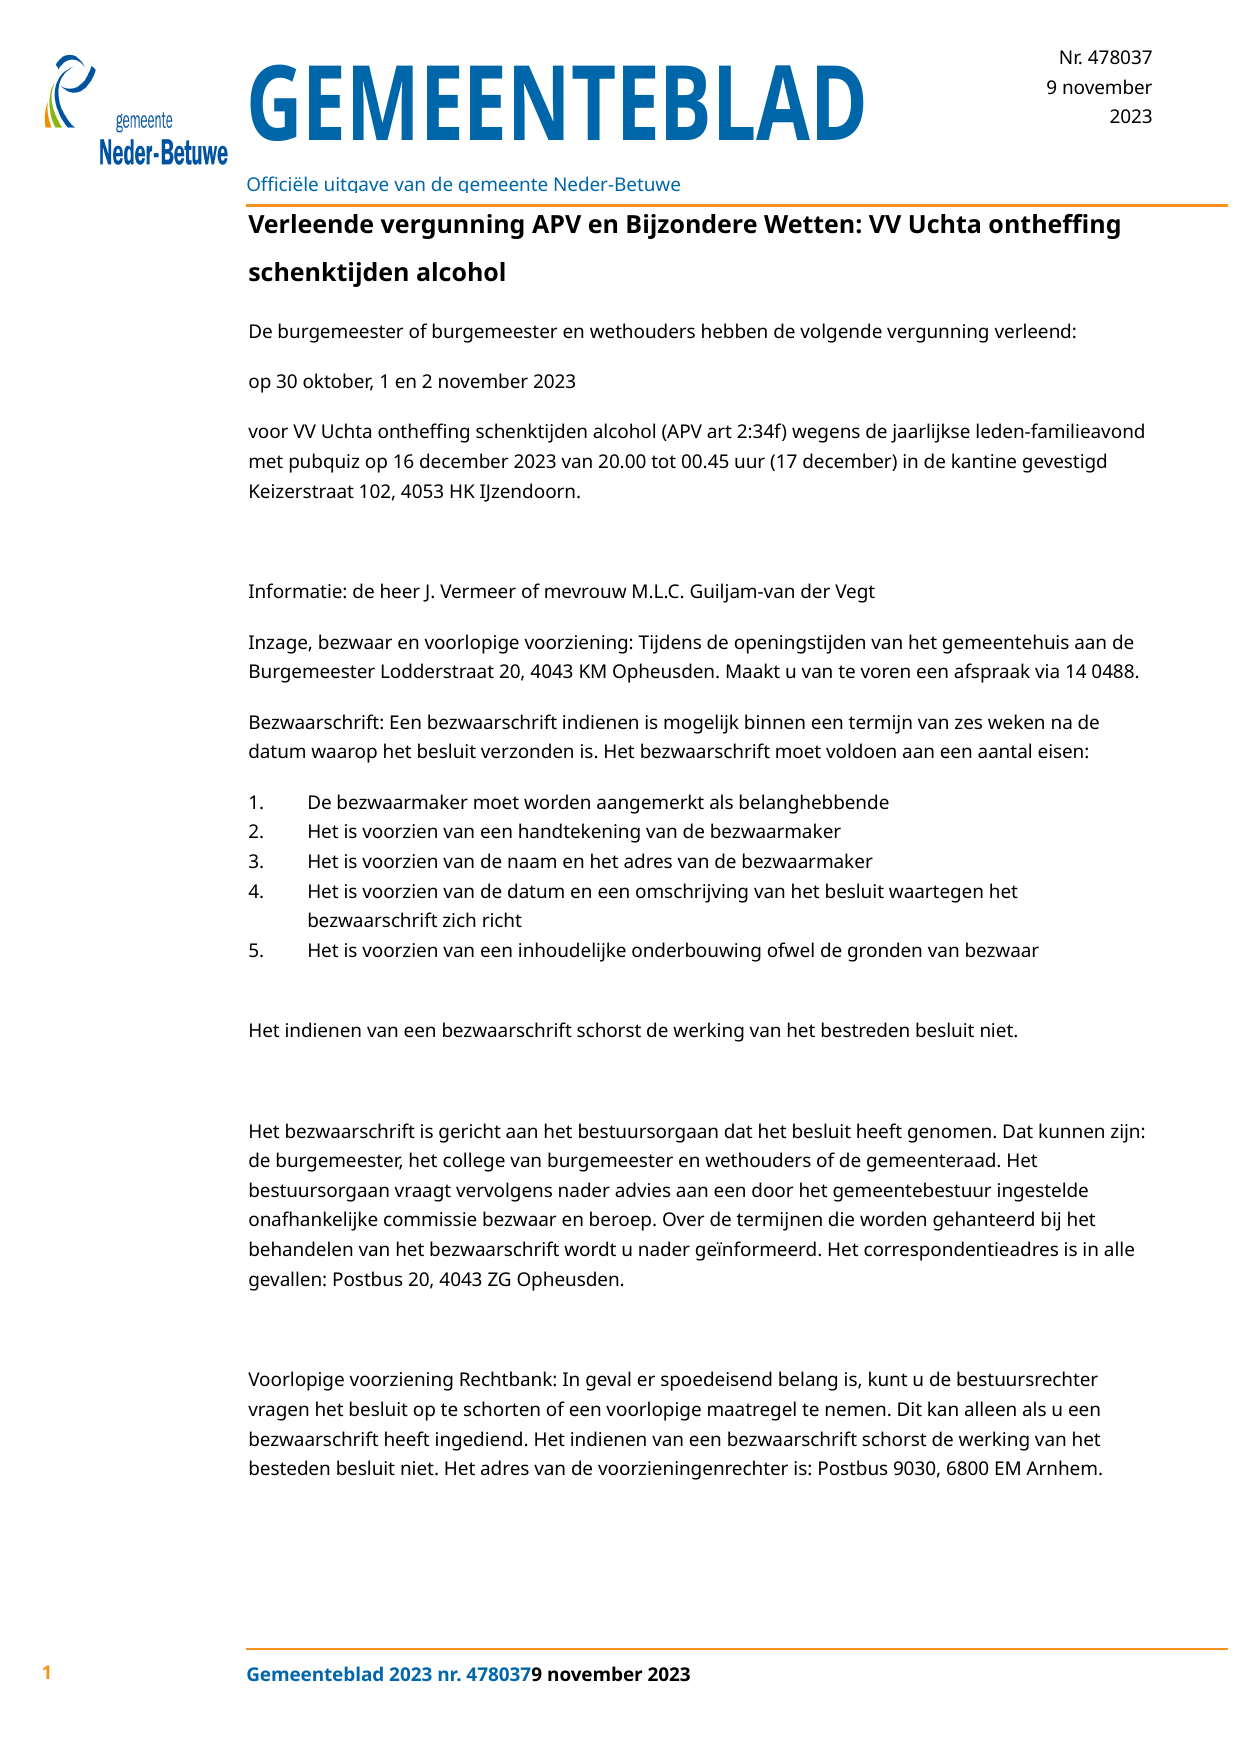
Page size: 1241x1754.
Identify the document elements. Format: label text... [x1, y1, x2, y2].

text Het indienen van een bezwaarschrift schorst de werking van het bestreden besluit niet. [248, 1017, 1152, 1043]
text Inzage, bezwaar en voorlopige voorziening: Tijdens de openingstijden van het gemeentehuis aan de Burgemeester Lodderstraat 20, 4043 KM Opheusden. Maakt u van te voren een afspraak via 14 0488. [248, 629, 1152, 684]
list Het is voorzien van een handtekening van de bezwaarmaker [248, 819, 1152, 844]
list Het is voorzien van de naam en het adres van de bezwaarmaker [248, 848, 1152, 874]
picture [41, 47, 231, 172]
list De bezwaarmaker moet worden aangemerkt als belanghebbende [248, 789, 1152, 815]
text Informatie: de heer J. Vermeer of mevrouw M.L.C. Guiljam-van der Vegt [248, 579, 1152, 604]
text voor VV Uchta ontheffing schenktijden alcohol (APV art 2:34f) wegens de jaarlijkse leden-familieavond met pubquiz op 16 december 2023 van 20.00 tot 00.45 uur (17 december) in de kantine gevestigd Keizerstraat 102, 4053 HK IJzendoorn. [248, 419, 1152, 504]
text Verleende vergunning APV en Bijzondere Wetten: VV Uchta ontheffing schenktijden alcohol [248, 207, 1152, 288]
text De burgemeester of burgemeester en wethouders hebben de volgende vergunning verleend: [248, 318, 1152, 344]
text Bezwaarschrift: Een bezwaarschrift indienen is mogelijk binnen een termijn van zes weken na de datum waarop het besluit verzonden is. Het bezwaarschrift moet voldoen aan een aantal eisen: [248, 709, 1152, 764]
list Het is voorzien van een inhoudelijke onderbouwing ofwel de gronden van bezwaar [248, 937, 1152, 963]
text Het bezwaarschrift is gericht aan het bestuursorgaan dat het besluit heeft genomen. Dat kunnen zijn: de burgemeester, het college van burgemeester en wethouders of de gemeenteraad. Het bestuursorgaan vraagt vervolgens nader advies aan een door het gemeentebestuur ingestelde onafhankelijke commissie bezwaar en beroep. Over de termijnen die worden gehanteerd bij het behandelen van het bezwaarschrift wordt u nader geïnformeerd. Het correspondentieadres is in alle gevallen: Postbus 20, 4043 ZG Opheusden. [248, 1118, 1152, 1292]
text Voorlopige voorziening Rechtbank: In geval er spoedeisend belang is, kunt u de bestuursrechter vragen het besluit op te schorten of een voorlopige maatregel te nemen. Dit kan alleen als u een bezwaarschrift heeft ingediend. Het indienen van een bezwaarschrift schorst de werking van het besteden besluit niet. Het adres van de voorzieningenrechter is: Postbus 9030, 6800 EM Arnhem. [248, 1367, 1152, 1481]
list Het is voorzien van de datum en een omschrijving van het besluit waartegen het bezwaarschrift zich richt [248, 878, 1152, 933]
text op 30 oktober, 1 en 2 november 2023 [248, 368, 1152, 394]
